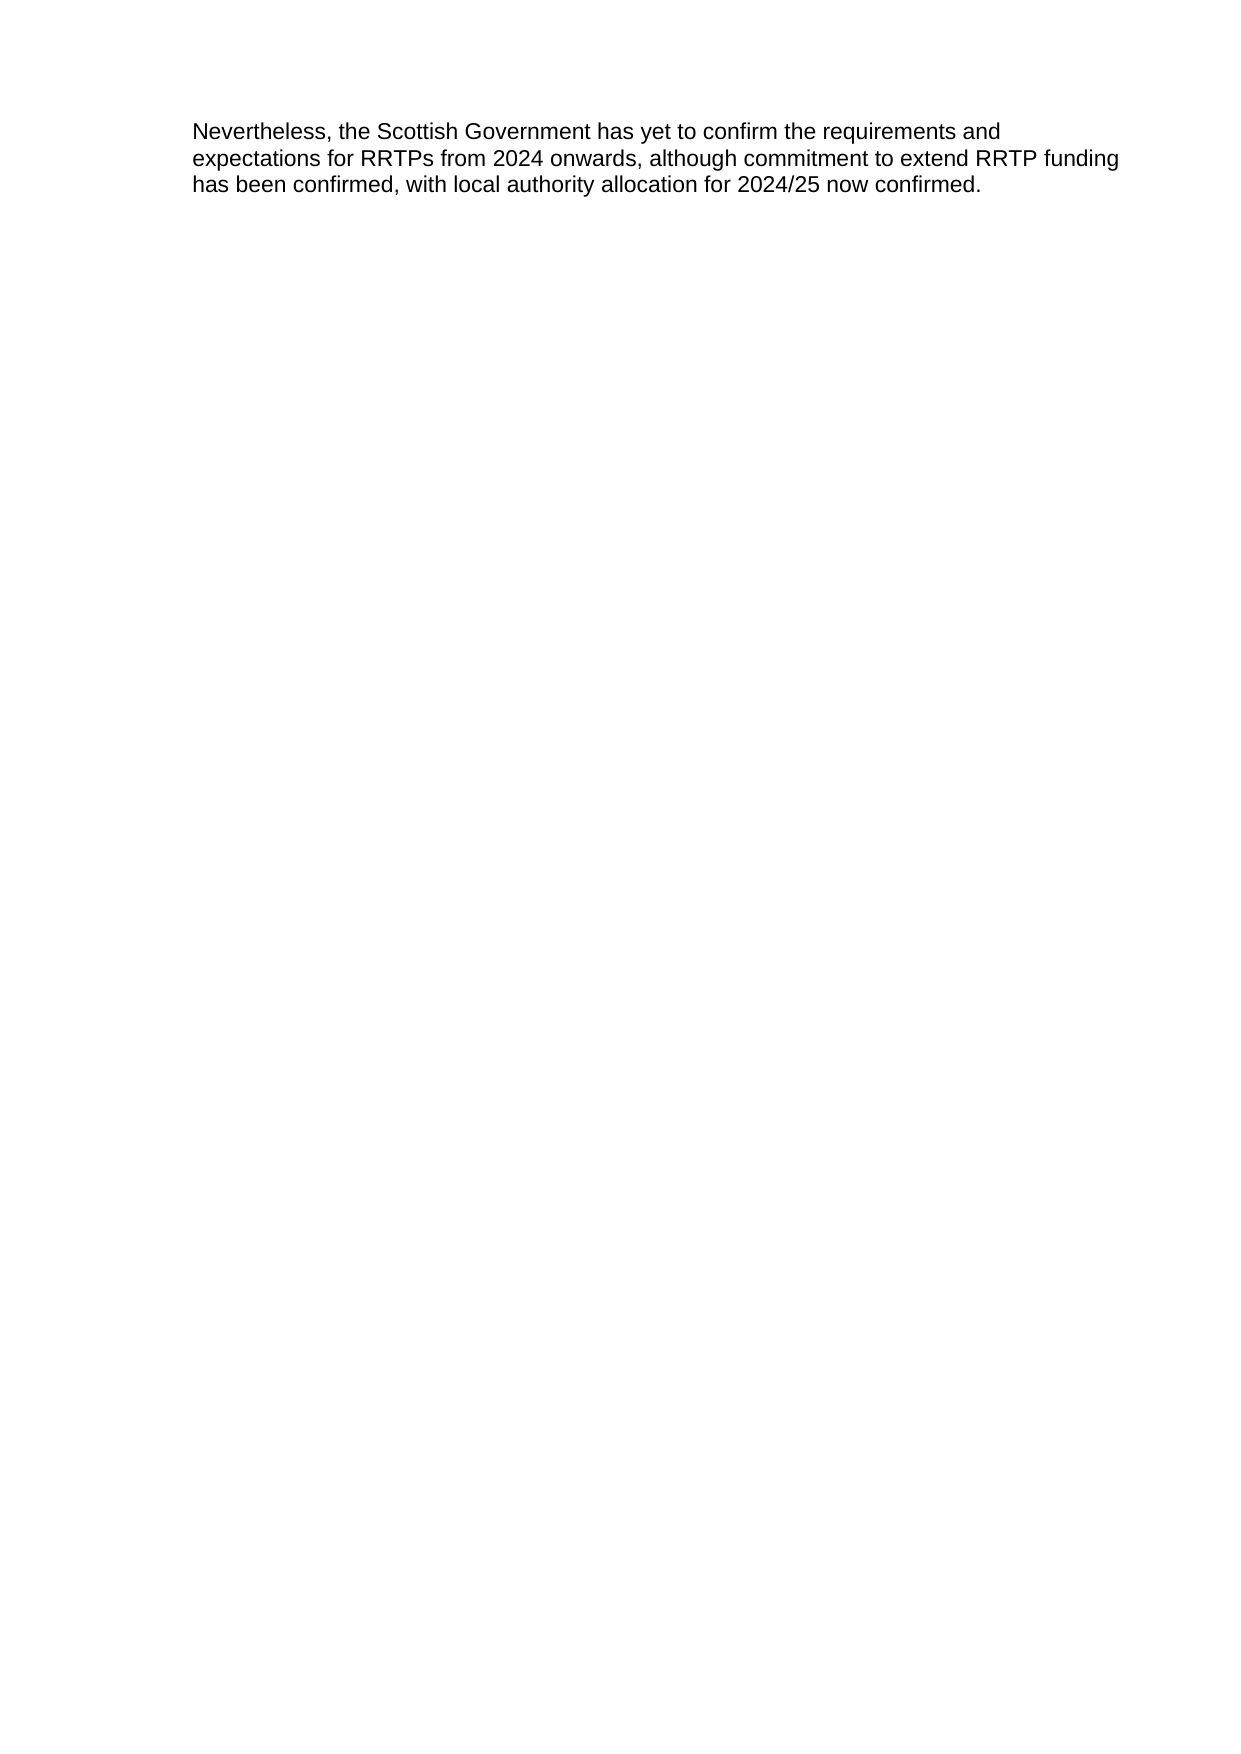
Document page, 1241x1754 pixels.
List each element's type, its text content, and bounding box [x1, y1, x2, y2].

text Nevertheless, the Scottish Government has yet to confirm the requirements and expectations for RRTPs from 2024 onwards, although commitment to extend RRTP funding has been confirmed, with local authority allocation for 2024/25 now confirmed. [192, 118, 1122, 197]
